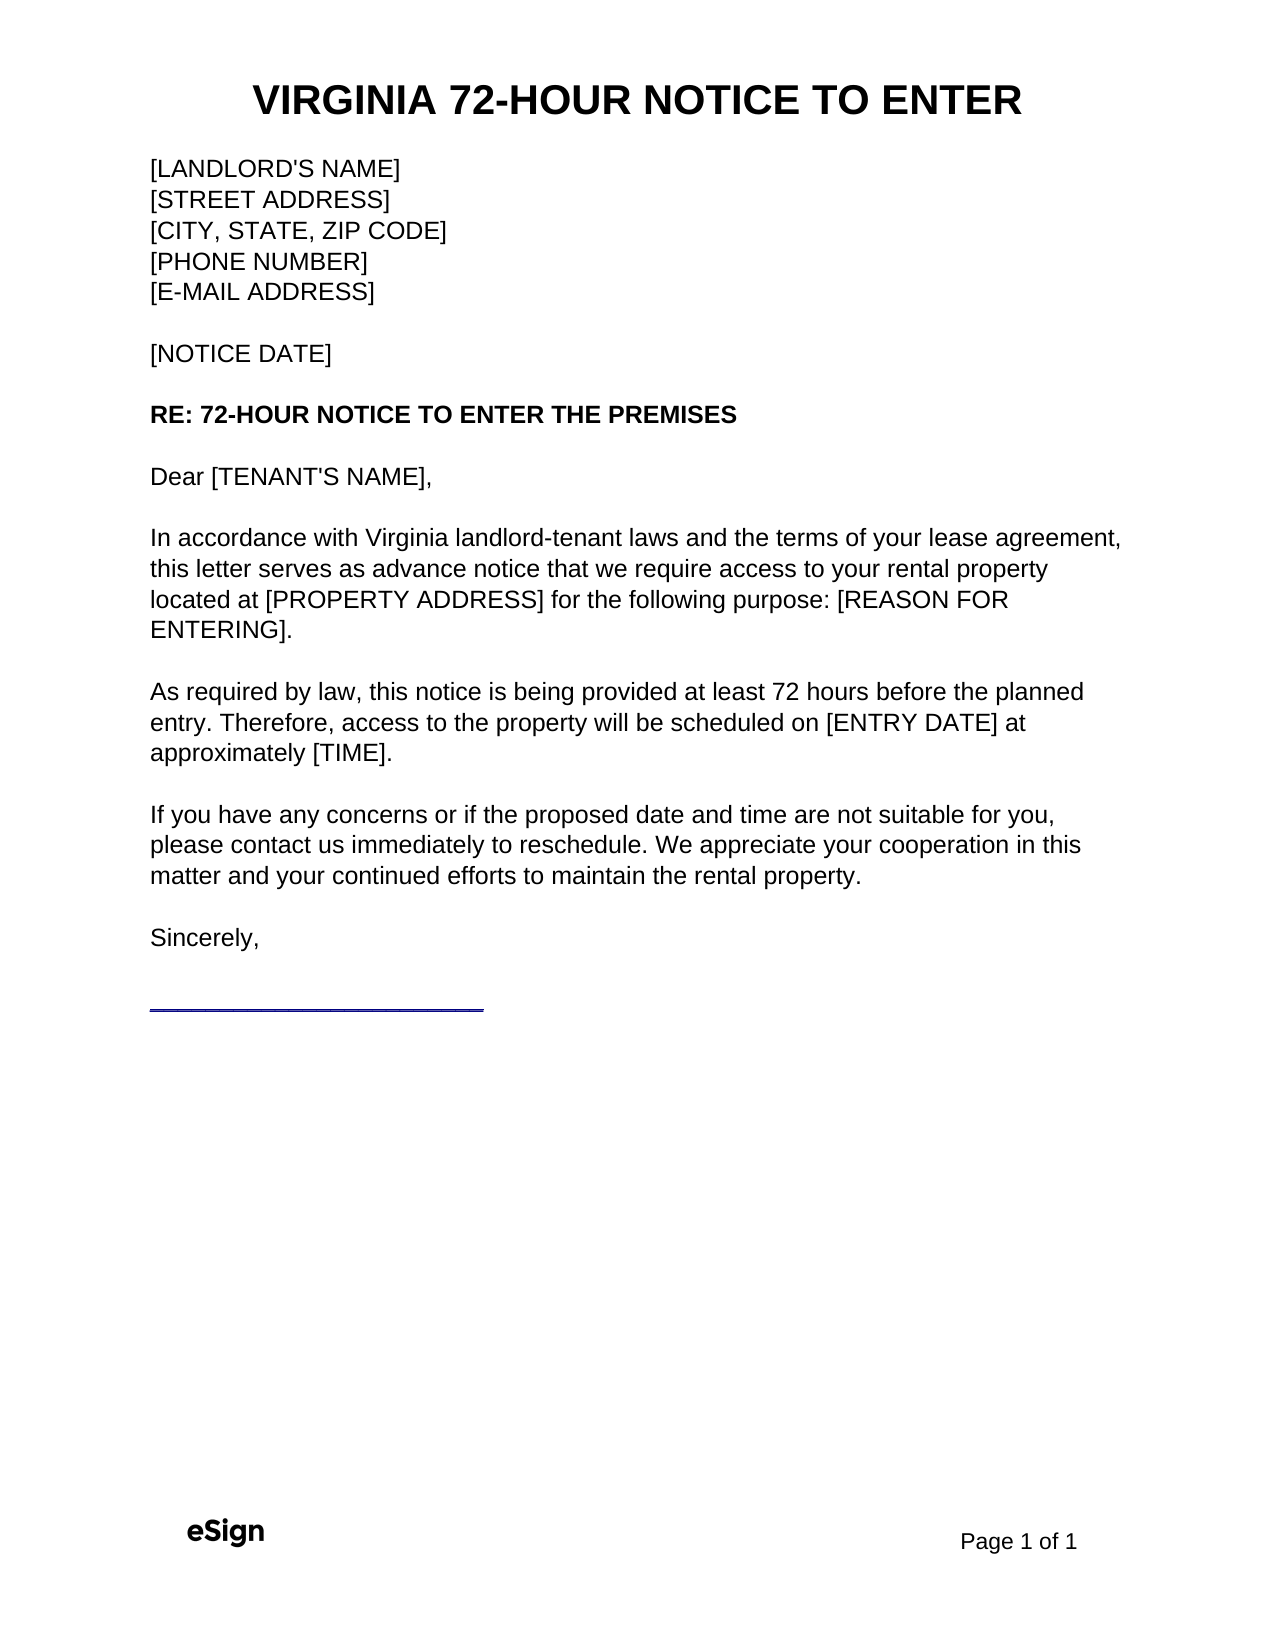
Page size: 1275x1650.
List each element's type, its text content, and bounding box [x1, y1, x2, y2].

text VIRGINIA 72-HOUR NOTICE TO ENTER [150, 75, 1125, 123]
text [NOTICE DATE] [150, 339, 1125, 367]
text Sincerely, [150, 923, 1125, 951]
text In accordance with Virginia landlord-tenant laws and the terms of your lease agreement, this letter serves as advance notice that we require access to your rental property located at [PROPERTY ADDRESS] for the following purpose: [REASON FOR ENTERING]. [150, 523, 1125, 644]
text [E-MAIL ADDRESS] [150, 277, 1125, 306]
text [PHONE NUMBER] [150, 247, 1125, 275]
text [LANDLORD'S NAME] [150, 154, 1125, 183]
text RE: 72-HOUR NOTICE TO ENTER THE PREMISES [150, 400, 1125, 429]
text As required by law, this notice is being provided at least 72 hours before the planned entry. Therefore, access to the property will be scheduled on [ENTRY DATE] at approximately [TIME]. [150, 677, 1125, 767]
text [CITY, STATE, ZIP CODE] [150, 216, 1125, 244]
text ________________________ [150, 984, 1125, 1013]
text Dear [TENANT'S NAME], [150, 462, 1125, 490]
text If you have any concerns or if the proposed date and time are not suitable for you, please contact us immediately to reschedule. We appreciate your cooperation in this matter and your continued efforts to maintain the rental property. [150, 800, 1125, 890]
text [STREET ADDRESS] [150, 185, 1125, 214]
